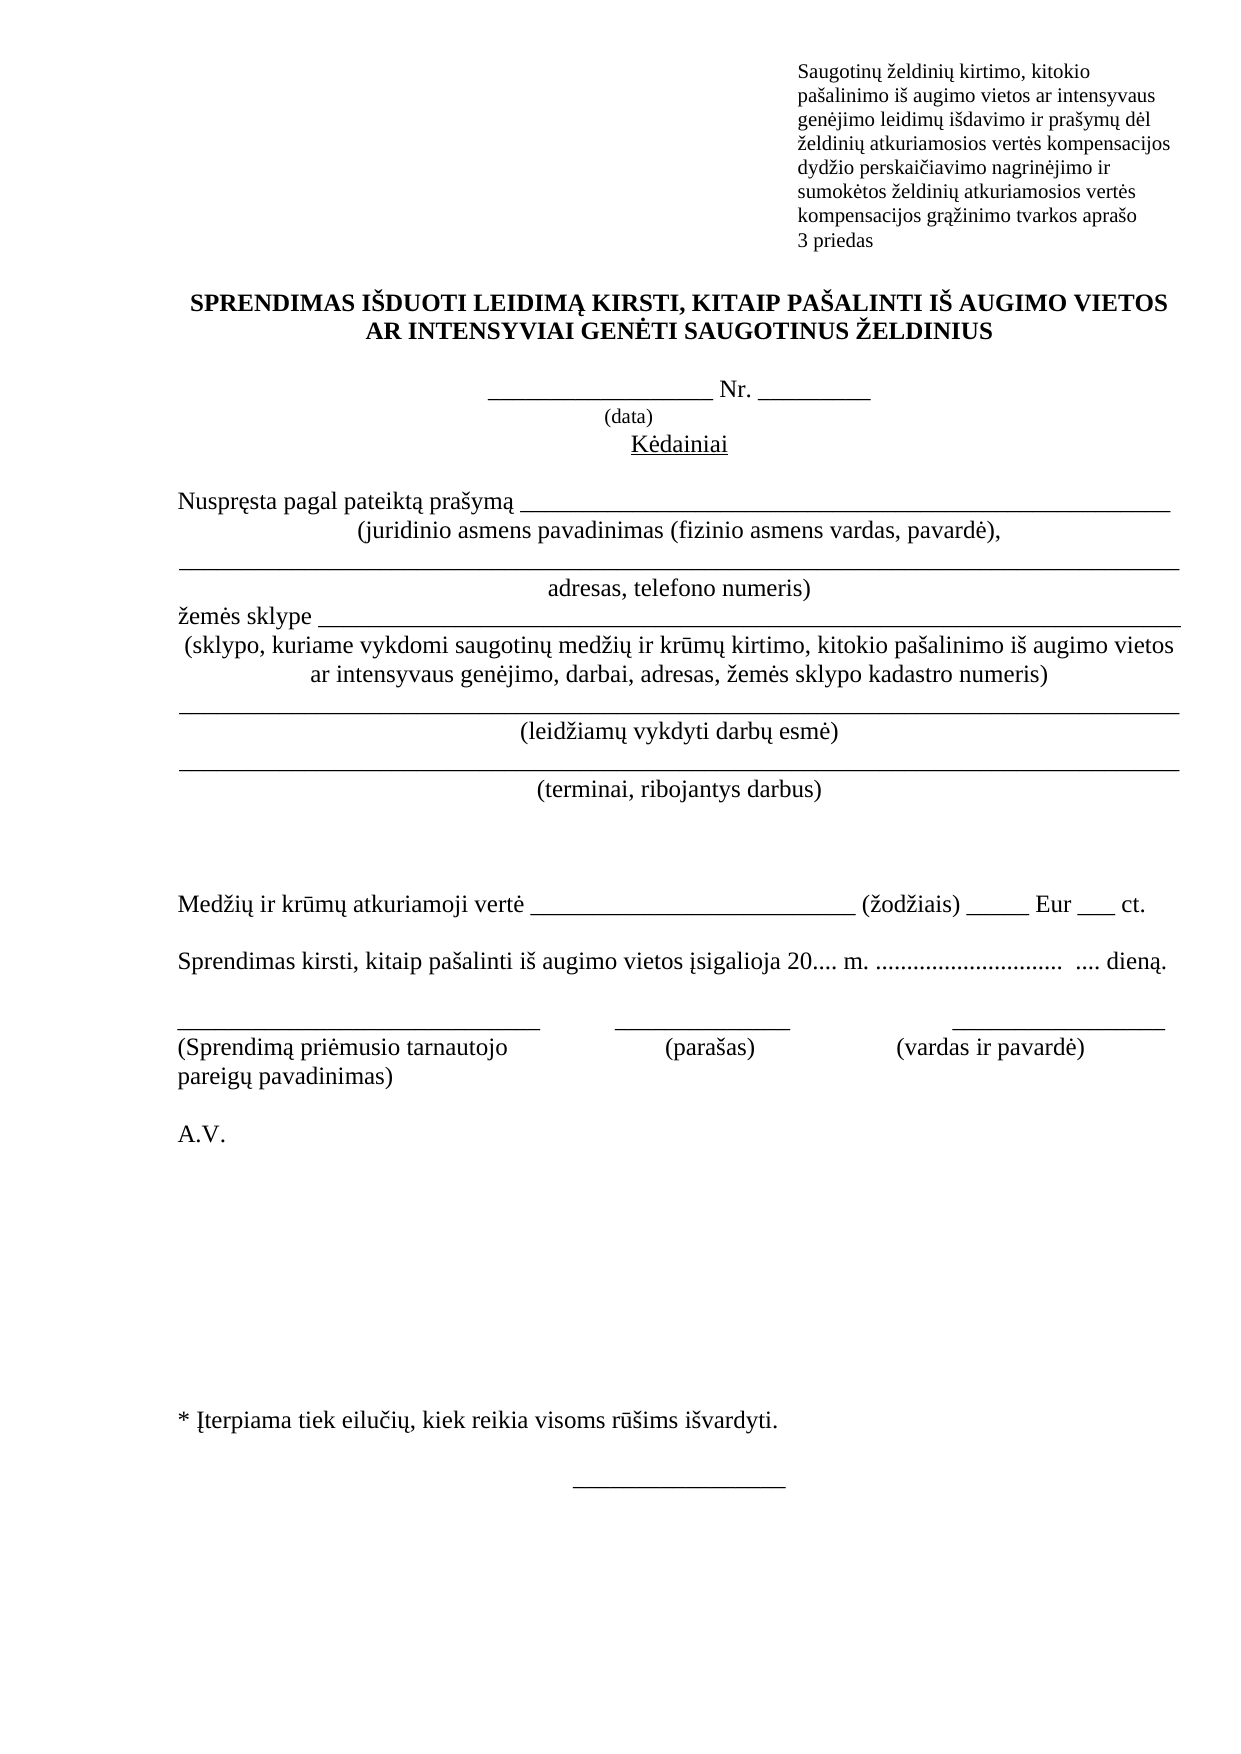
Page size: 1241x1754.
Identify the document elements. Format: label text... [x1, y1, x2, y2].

text _____________________________ ______________ _________________ [177, 1004, 1181, 1032]
text genėjimo leidimų išdavimo ir prašymų dėl [797, 107, 1181, 131]
text Medžių ir krūmų atkuriamoji vertė __________________________ (žodžiais) _____ Eur ___ ct. [177, 889, 1181, 917]
text adresas, telefono numeris) [177, 573, 1181, 601]
text 3 priedas [797, 227, 1181, 252]
text sumokėtos želdinių atkuriamosios vertės [797, 179, 1181, 203]
text (juridinio asmens pavadinimas (fizinio asmens vardas, pavardė), [177, 515, 1181, 544]
text SPRENDIMAS IŠDUOTI LEIDIMĄ KIRSTI, KITAIP PAŠALINTI IŠ AUGIMO VIETOS AR INTENSYVIAI GENĖTI SAUGOTINUS ŽELDINIUS [177, 288, 1181, 345]
text Nuspręsta pagal pateiktą prašymą ____________________________________________________ [177, 486, 1181, 515]
text A.V. [177, 1119, 1181, 1147]
text Kėdainiai [177, 429, 1181, 458]
text žemės sklype _____________________________________________________________________ [177, 601, 1181, 630]
text ________________________________________________________________________________ [177, 544, 1181, 573]
text Saugotinų želdinių kirtimo, kitokio [797, 59, 1181, 83]
text želdinių atkuriamosios vertės kompensacijos [797, 131, 1181, 155]
text (leidžiamų vykdyti darbų esmė) [177, 716, 1181, 745]
text ________________________________________________________________________________ [177, 688, 1181, 716]
text ________________________________________________________________________________ [177, 745, 1181, 774]
text (Sprendimą priėmusio tarnautojo (parašas) (vardas ir pavardė) [177, 1032, 1181, 1061]
text (sklypo, kuriame vykdomi saugotinų medžių ir krūmų kirtimo, kitokio pašalinimo iš augimo vietos ar intensyvaus genėjimo, darbai, adresas, žemės sklypo kadastro numeris) [177, 630, 1181, 688]
text pašalinimo iš augimo vietos ar intensyvaus [797, 83, 1181, 107]
text pareigų pavadinimas) [177, 1061, 1181, 1090]
text _________________ [177, 1462, 1181, 1491]
text kompensacijos grąžinimo tvarkos aprašo [797, 203, 1181, 227]
text * Įterpiama tiek eilučių, kiek reikia visoms rūšims išvardyti. [177, 1405, 1181, 1434]
text (data) [177, 403, 1181, 429]
text (terminai, ribojantys darbus) [177, 774, 1181, 803]
text dydžio perskaičiavimo nagrinėjimo ir [797, 155, 1181, 179]
text Sprendimas kirsti, kitaip pašalinti iš augimo vietos įsigalioja 20.... m. .............................. .... dieną. [177, 946, 1181, 975]
text __________________ Nr. _________ [177, 374, 1181, 403]
